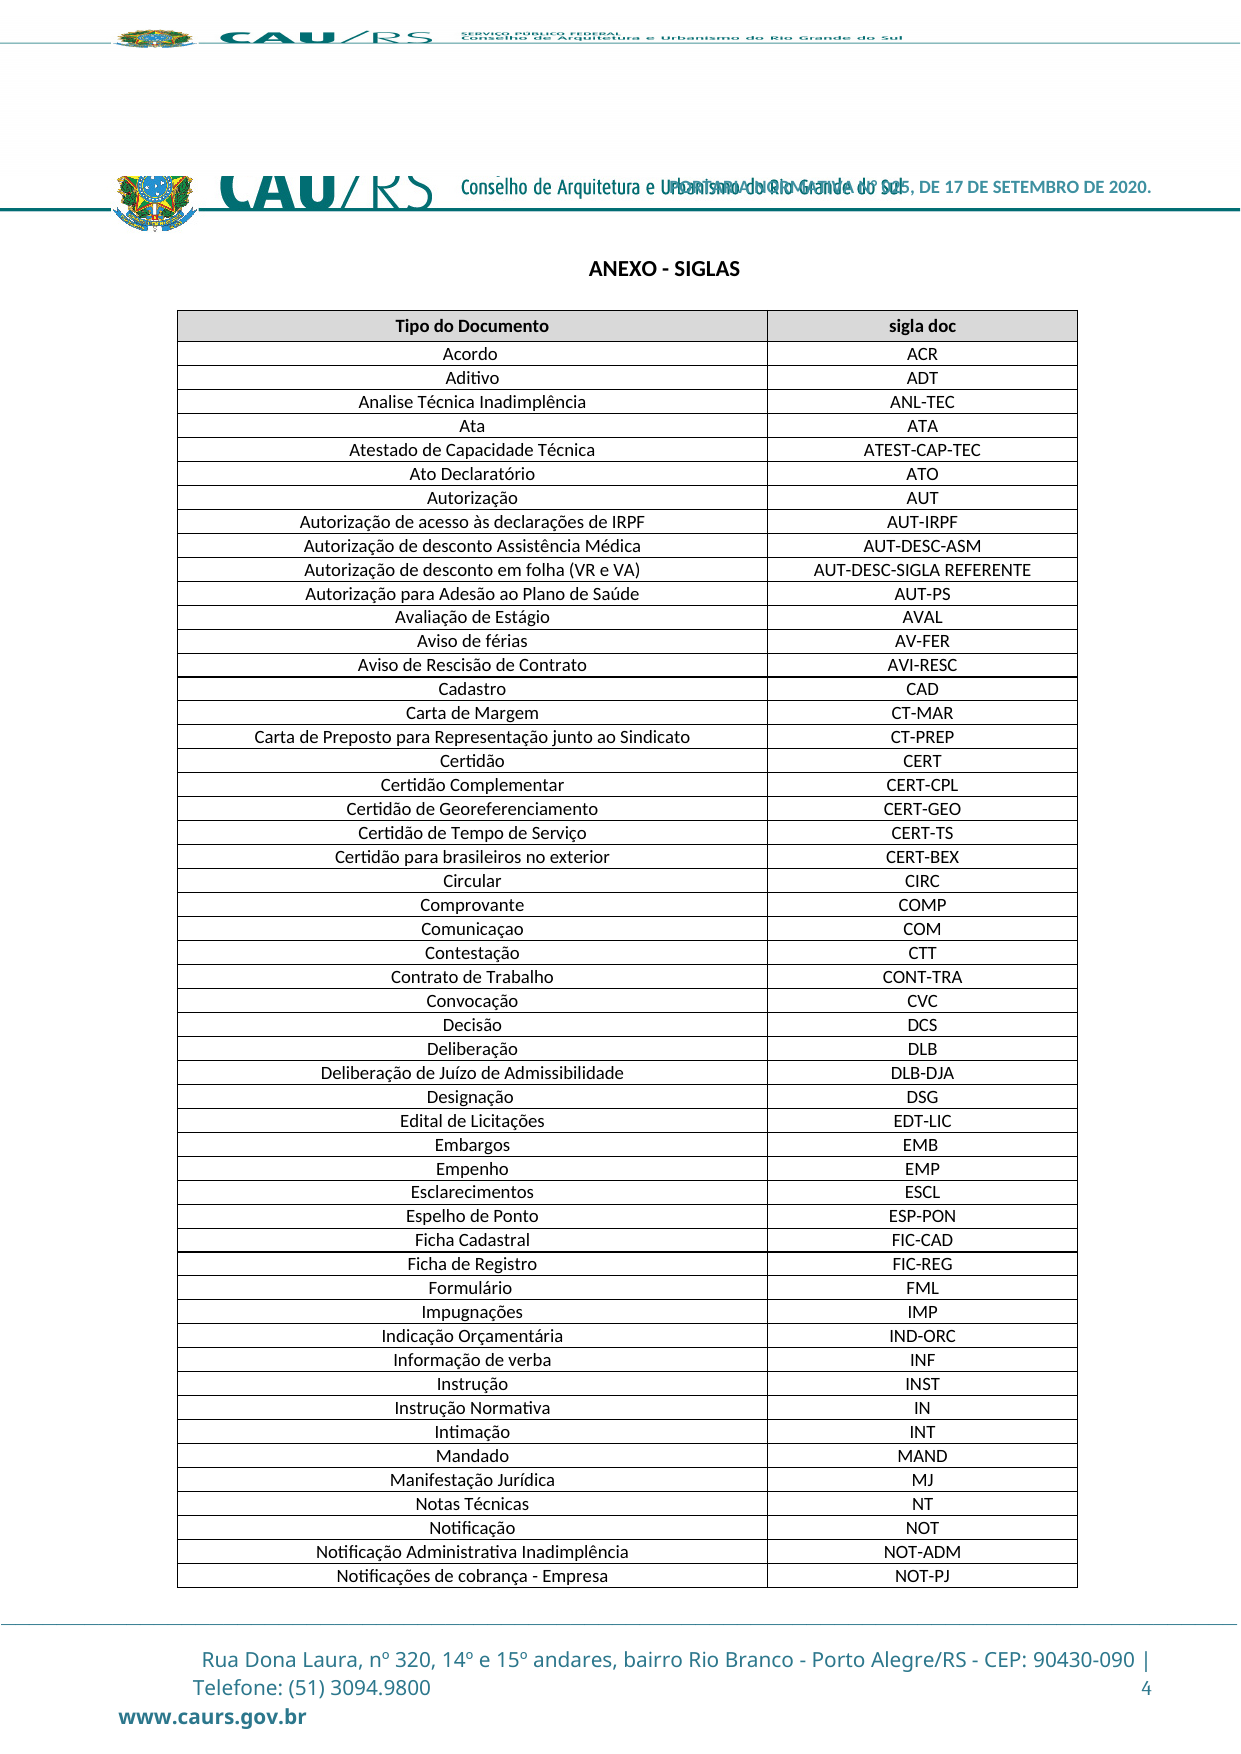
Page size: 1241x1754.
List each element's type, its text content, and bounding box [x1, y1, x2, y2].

table_cell DCS [768, 1013, 1077, 1036]
table_cell Embargos [178, 1133, 767, 1156]
table_cell Empenho [178, 1157, 767, 1179]
table_cell CERT [768, 749, 1077, 772]
table_cell Instrução [178, 1372, 767, 1395]
table_cell Convocação [178, 989, 767, 1012]
table_cell Contrato de Trabalho [178, 965, 767, 988]
table_cell MJ [768, 1468, 1077, 1491]
table_cell ATO [768, 462, 1077, 485]
table_cell INF [768, 1348, 1077, 1371]
table_header Tipo do Documento [178, 311, 767, 341]
table_cell ESCL [768, 1181, 1077, 1203]
table_cell AUT-PS [768, 582, 1077, 604]
table_cell Ato Declaratório [178, 462, 767, 485]
table_cell CERT-BEX [768, 845, 1077, 868]
table_cell Comprovante [178, 893, 767, 916]
table_cell AUT-DESC-SIGLA REFERENTE [768, 558, 1077, 581]
table_cell ADT [768, 366, 1077, 389]
table_cell Ficha de Registro [178, 1253, 767, 1275]
table_cell AVAL [768, 606, 1077, 628]
table_cell INST [768, 1372, 1077, 1395]
table_cell CERT-GEO [768, 797, 1077, 820]
table_cell Informação de verba [178, 1348, 767, 1371]
table_cell Carta de Preposto para Representação junto ao Sindicato [178, 725, 767, 748]
table_cell Deliberação de Juízo de Admissibilidade [178, 1061, 767, 1084]
table_cell Edital de Licitações [178, 1109, 767, 1132]
table_cell Certidão de Tempo de Serviço [178, 821, 767, 844]
table_cell Notificações de cobrança - Empresa [178, 1564, 767, 1587]
table_cell FML [768, 1276, 1077, 1299]
table_cell EMP [768, 1157, 1077, 1179]
table_cell ATEST-CAP-TEC [768, 438, 1077, 461]
table_cell Autorização [178, 486, 767, 509]
table_cell DLB [768, 1037, 1077, 1060]
table_cell Avaliação de Estágio [178, 606, 767, 628]
table_cell Aviso de férias [178, 630, 767, 652]
table_cell Cadastro [178, 678, 767, 700]
table_cell CT-MAR [768, 701, 1077, 724]
table_cell Espelho de Ponto [178, 1205, 767, 1227]
table_cell Atestado de Capacidade Técnica [178, 438, 767, 461]
table_cell Analise Técnica Inadimplência [178, 390, 767, 413]
table_cell AVI-RESC [768, 654, 1077, 676]
table_cell Notas Técnicas [178, 1492, 767, 1515]
table_cell IND-ORC [768, 1324, 1077, 1347]
table_cell Intimação [178, 1420, 767, 1443]
table_cell EMB [768, 1133, 1077, 1156]
table_cell Mandado [178, 1444, 767, 1467]
table_cell AUT-IRPF [768, 510, 1077, 533]
table_cell ANL-TEC [768, 390, 1077, 413]
table_cell MAND [768, 1444, 1077, 1467]
table_cell Decisão [178, 1013, 767, 1036]
table_cell IMP [768, 1300, 1077, 1323]
table_cell Carta de Margem [178, 701, 767, 724]
table_cell Autorização de desconto em folha (VR e VA) [178, 558, 767, 581]
table_cell Contestação [178, 941, 767, 964]
table_cell CERT-CPL [768, 773, 1077, 796]
table_cell Circular [178, 869, 767, 892]
table_cell CERT-TS [768, 821, 1077, 844]
table_cell Deliberação [178, 1037, 767, 1060]
table_cell CIRC [768, 869, 1077, 892]
table_cell Ficha Cadastral [178, 1229, 767, 1251]
table_cell NOT-PJ [768, 1564, 1077, 1587]
table_header sigla doc [768, 311, 1077, 341]
table_cell Aviso de Rescisão de Contrato [178, 654, 767, 676]
table_cell CAD [768, 678, 1077, 700]
table_cell ATA [768, 414, 1077, 437]
table_cell INT [768, 1420, 1077, 1443]
table_cell Comunicaçao [178, 917, 767, 940]
table_cell CTT [768, 941, 1077, 964]
table_cell Manifestação Jurídica [178, 1468, 767, 1491]
table_cell Formulário [178, 1276, 767, 1299]
table_cell Autorização de acesso às declarações de IRPF [178, 510, 767, 533]
text ANEXO - SIGLAS [177, 254, 1152, 282]
table_cell Impugnações [178, 1300, 767, 1323]
table_cell Aditivo [178, 366, 767, 389]
table_cell Notificação Administrativa Inadimplência [178, 1540, 767, 1563]
table_cell CVC [768, 989, 1077, 1012]
table_cell CT-PREP [768, 725, 1077, 748]
table_cell Indicação Orçamentária [178, 1324, 767, 1347]
table_cell CONT-TRA [768, 965, 1077, 988]
table_cell AV-FER [768, 630, 1077, 652]
table_cell AUT [768, 486, 1077, 509]
table_cell Notificação [178, 1516, 767, 1539]
table_cell Acordo [178, 342, 767, 365]
table_cell ACR [768, 342, 1077, 365]
table_cell NT [768, 1492, 1077, 1515]
table_cell Certidão [178, 749, 767, 772]
table_cell NOT-ADM [768, 1540, 1077, 1563]
table_cell COM [768, 917, 1077, 940]
table_cell Certidão Complementar [178, 773, 767, 796]
table_cell FIC-CAD [768, 1229, 1077, 1251]
table_cell Autorização de desconto Assistência Médica [178, 534, 767, 557]
table_cell Instrução Normativa [178, 1396, 767, 1419]
table_cell Certidão de Georeferenciamento [178, 797, 767, 820]
table_cell Designação [178, 1085, 767, 1108]
table_cell FIC-REG [768, 1253, 1077, 1275]
table_cell EDT-LIC [768, 1109, 1077, 1132]
table_cell AUT-DESC-ASM [768, 534, 1077, 557]
table_cell DSG [768, 1085, 1077, 1108]
table_cell IN [768, 1396, 1077, 1419]
table_cell Certidão para brasileiros no exterior [178, 845, 767, 868]
table_cell NOT [768, 1516, 1077, 1539]
table_cell Esclarecimentos [178, 1181, 767, 1203]
table_cell Autorização para Adesão ao Plano de Saúde [178, 582, 767, 604]
table_cell ESP-PON [768, 1205, 1077, 1227]
table_cell DLB-DJA [768, 1061, 1077, 1084]
table_cell COMP [768, 893, 1077, 916]
table_cell Ata [178, 414, 767, 437]
